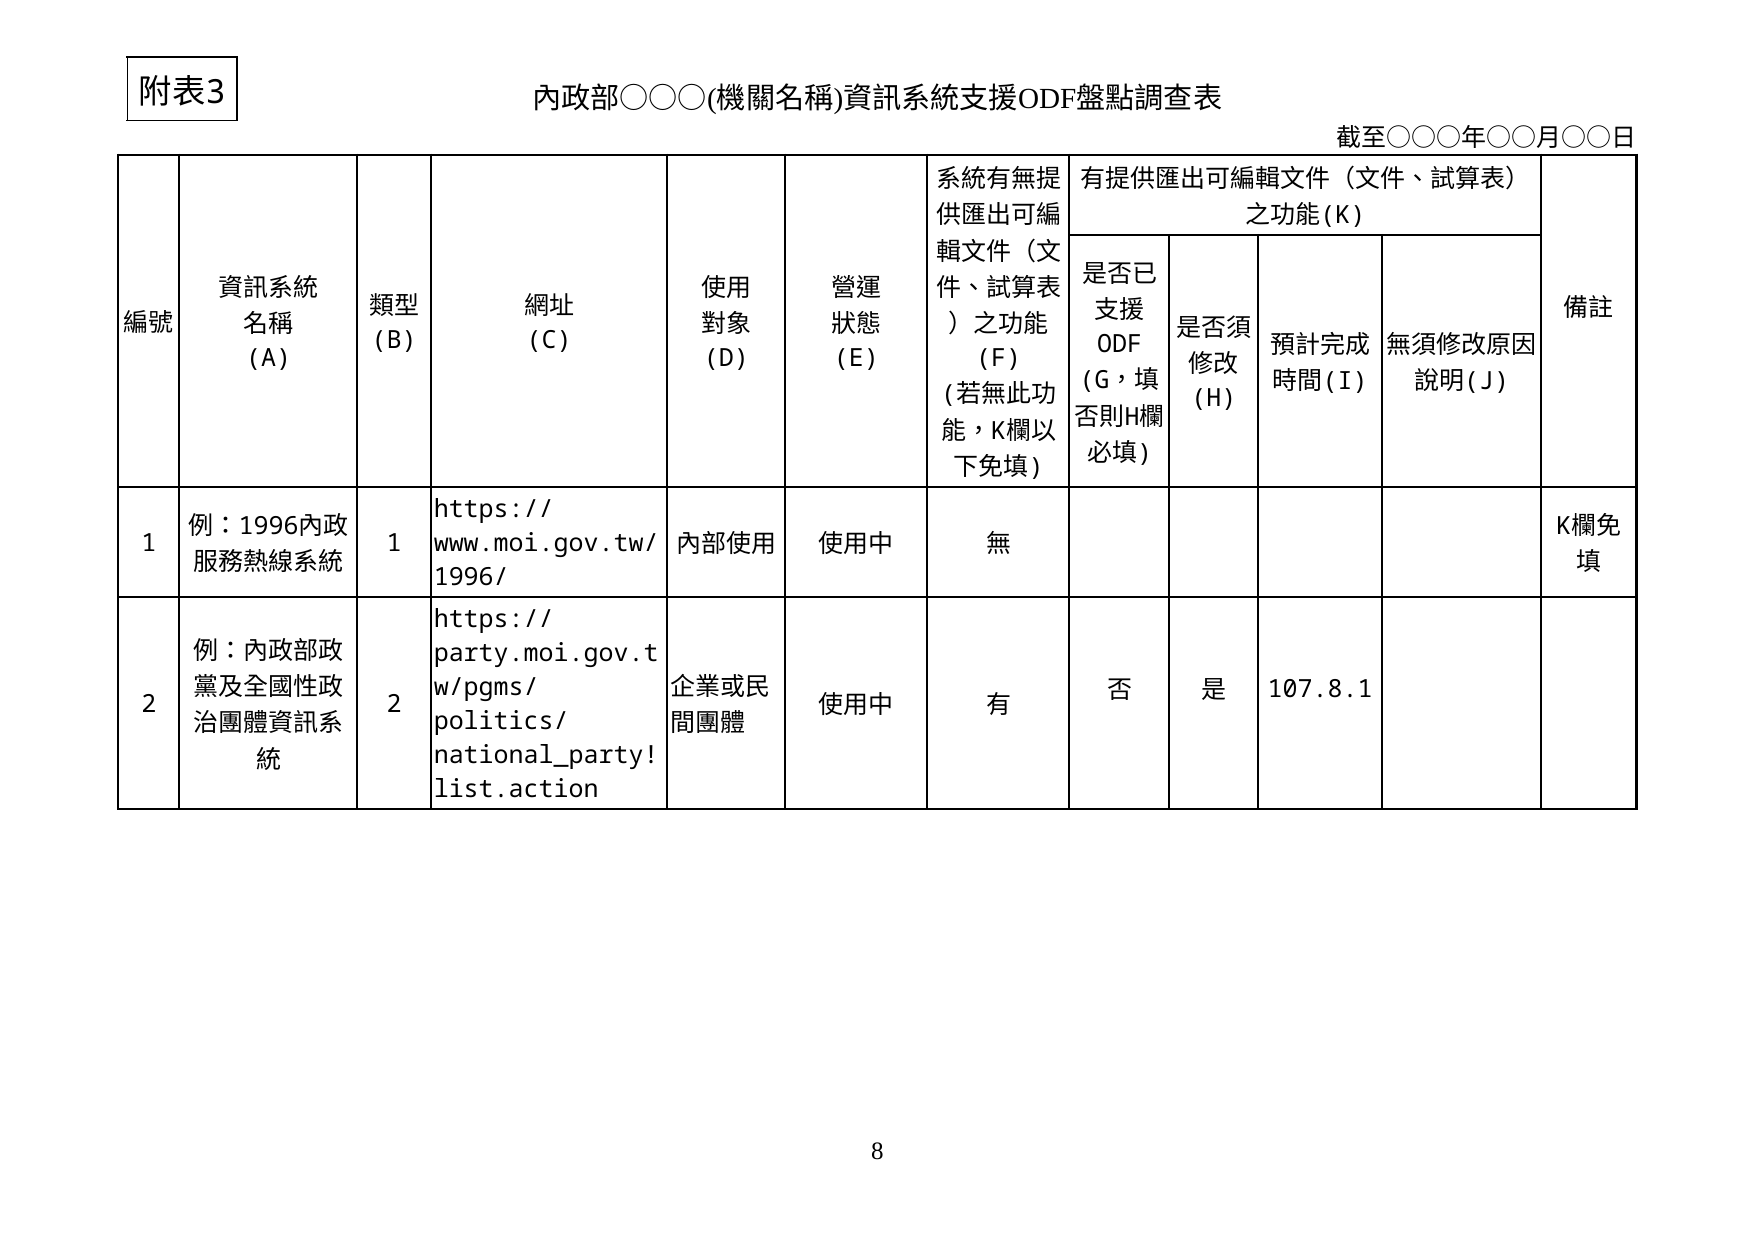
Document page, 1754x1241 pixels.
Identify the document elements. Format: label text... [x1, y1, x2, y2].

table_cell 是 [1170, 598, 1257, 808]
table_header 系統有無提供匯出可編輯文件（文件、試算表）之功能(F) (若無此功能，K欄以下免填) [928, 156, 1068, 486]
text [128, 58, 236, 64]
table_cell 內部使用 [668, 488, 784, 596]
table_header 編號 [119, 156, 178, 486]
table_cell 使用中 [786, 598, 926, 808]
table_cell 1 [119, 488, 178, 596]
table_cell 例：內政部政黨及全國性政治團體資訊系統 [180, 598, 356, 808]
table_cell 是否須修改(H) [1170, 236, 1257, 486]
table_cell 有 [928, 598, 1068, 808]
text 附表3 [128, 64, 236, 113]
table_cell [1383, 598, 1540, 808]
table_cell https://party.moi.gov.tw/pgms/politics/national_party!list.action [432, 598, 666, 808]
table_cell [1383, 488, 1540, 596]
table_cell [1170, 488, 1257, 596]
text 截至○○○年○○月○○日 [118, 117, 1636, 153]
table_header 使用 對象 (D) [668, 156, 784, 486]
table_cell [1070, 488, 1168, 596]
table_cell 2 [358, 598, 430, 808]
text 內政部○○○(機關名稱)資訊系統支援ODF盤點調查表 [238, 75, 1636, 117]
table_cell 無須修改原因說明(J) [1383, 236, 1540, 486]
table_cell [1542, 598, 1635, 808]
table_cell 例：1996內政服務熱線系統 [180, 488, 356, 596]
table_cell 使用中 [786, 488, 926, 596]
table_cell 無 [928, 488, 1068, 596]
text [118, 58, 127, 120]
table_cell 企業或民間團體 [668, 598, 784, 808]
table_cell K欄免填 [1542, 488, 1635, 596]
table_cell 否 [1070, 598, 1168, 808]
table_cell 預計完成時間(I) [1259, 236, 1381, 486]
table_header 有提供匯出可編輯文件（文件、試算表）之功能(K) [1070, 156, 1540, 234]
table_cell 1 [358, 488, 430, 596]
table_cell https://www.moi.gov.tw/1996/ [432, 488, 666, 596]
table_header 備註 [1542, 156, 1635, 486]
table_header 資訊系統 名稱 (A) [180, 156, 356, 486]
table_header 網址 (C) [432, 156, 666, 486]
table_cell 是否已支援ODF (G，填否則H欄必填) [1070, 236, 1168, 486]
table_header 營運 狀態 (E) [786, 156, 926, 486]
table_cell 107.8.1 [1259, 598, 1381, 808]
table_cell [1259, 488, 1381, 596]
table_cell 2 [119, 598, 178, 808]
text [128, 113, 236, 120]
table_header 類型 (B) [358, 156, 430, 486]
